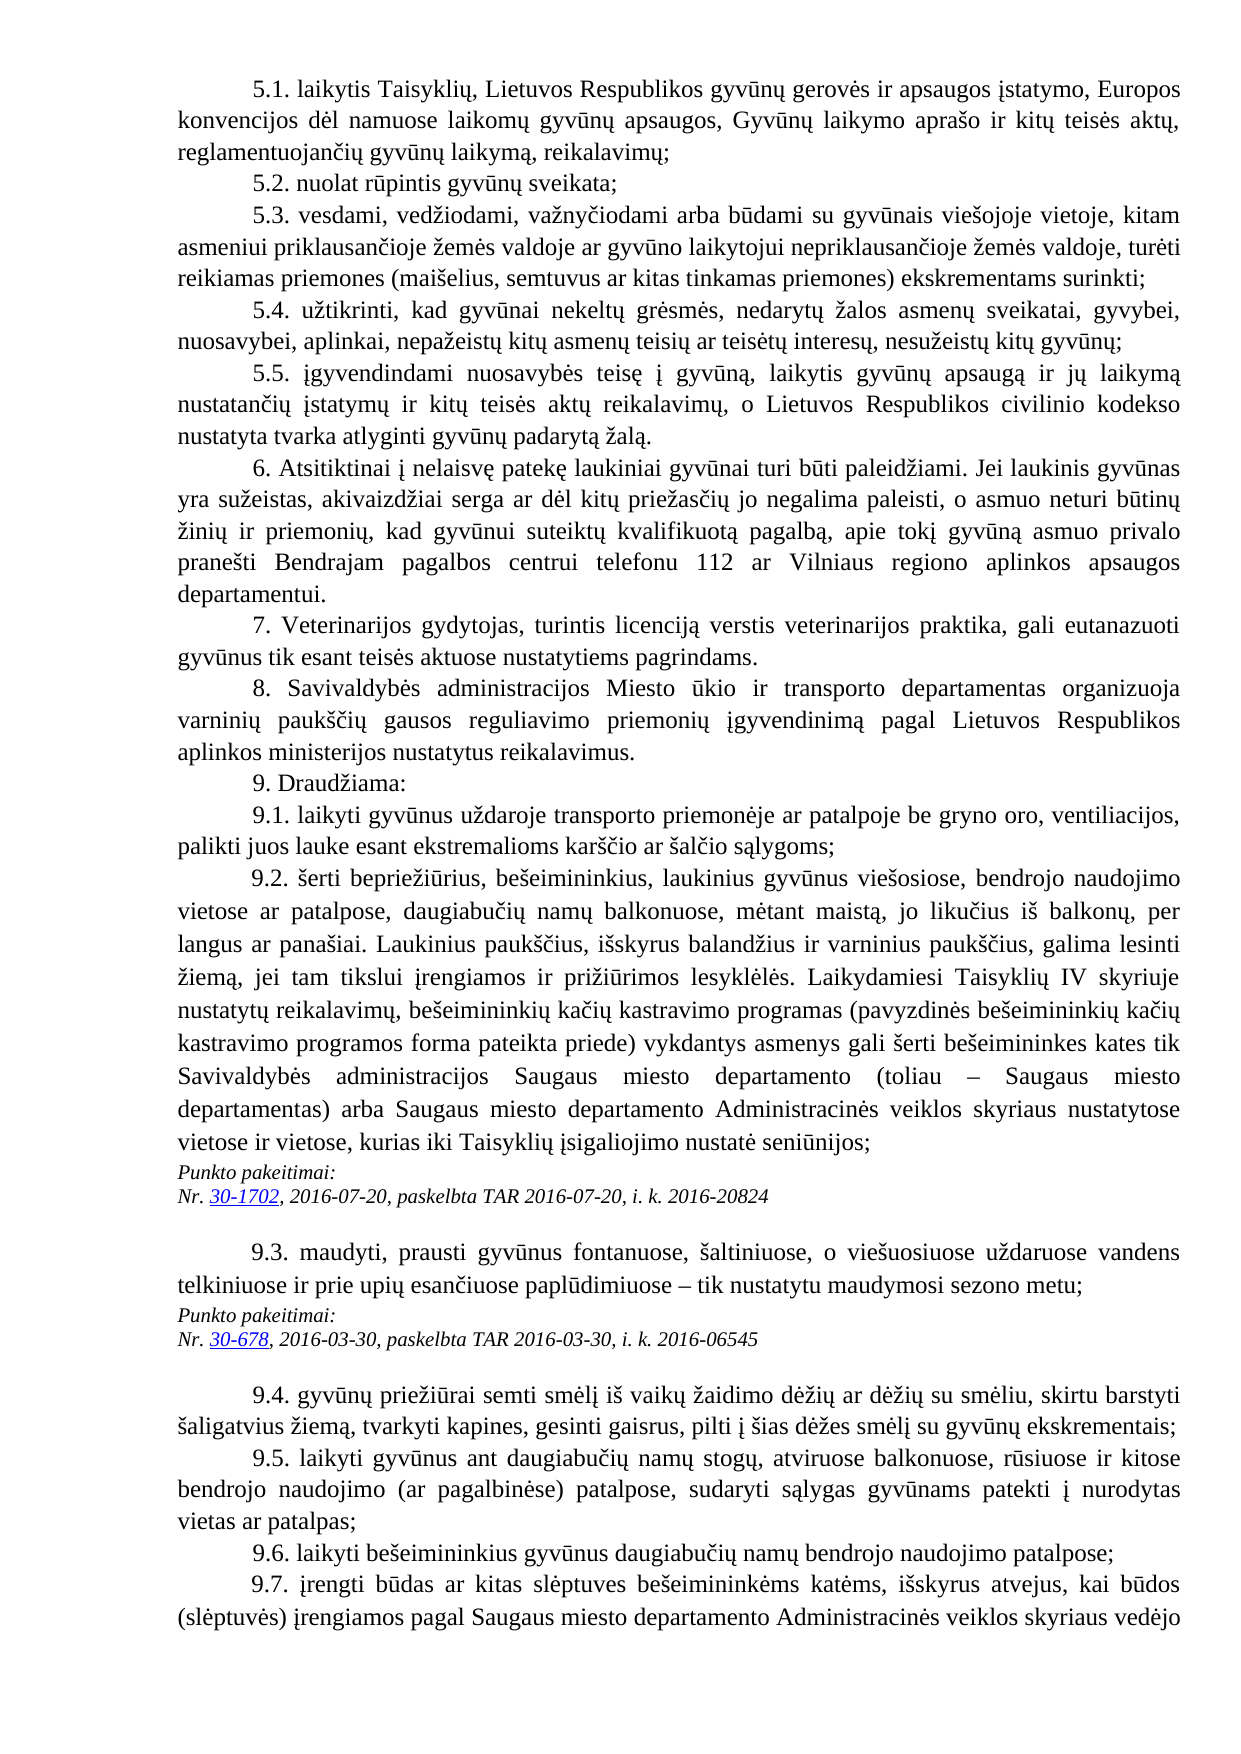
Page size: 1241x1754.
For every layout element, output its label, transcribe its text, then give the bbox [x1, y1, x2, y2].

text 7. Veterinarijos gydytojas, turintis licenciją verstis veterinarijos praktika, gali eutanazuoti gyvūnus tik esant teisės aktuose nustatytiems pagrindams. [177, 610, 1181, 671]
text 9.1. laikyti gyvūnus uždaroje transporto priemonėje ar patalpoje be gryno oro, ventiliacijos, palikti juos lauke esant ekstremalioms karščio ar šalčio sąlygoms; [177, 800, 1181, 860]
text 9.2. šerti bepriežiūrius, bešeimininkius, laukinius gyvūnus viešosiose, bendrojo naudojimo vietose ar patalpose, daugiabučių namų balkonuose, mėtant maistą, jo likučius iš balkonų, per langus ar panašiai. Laukinius paukščius, išskyrus balandžius ir varninius paukščius, galima lesinti žiemą, jei tam tikslui įrengiamos ir prižiūrimos lesyklėlės. Laikydamiesi Taisyklių IV skyriuje nustatytų reikalavimų, bešeimininkių kačių kastravimo programas (pavyzdinės bešeimininkių kačių kastravimo programos forma pateikta priede) vykdantys asmenys gali šerti bešeimininkes kates tik Savivaldybės administracijos Saugaus miesto departamento (toliau – Saugaus miesto departamentas) arba Saugaus miesto departamento Administracinės veiklos skyriaus nustatytose vietose ir vietose, kurias iki Taisyklių įsigaliojimo nustatė seniūnijos; [177, 863, 1181, 1156]
text 5.4. užtikrinti, kad gyvūnai nekeltų grėsmės, nedarytų žalos asmenų sveikatai, gyvybei, nuosavybei, aplinkai, nepažeistų kitų asmenų teisių ar teisėtų interesų, nesužeistų kitų gyvūnų; [177, 295, 1181, 355]
text 5.3. vesdami, vedžiodami, važnyčiodami arba būdami su gyvūnais viešojoje vietoje, kitam asmeniui priklausančioje žemės valdoje ar gyvūno laikytojui nepriklausančioje žemės valdoje, turėti reikiamas priemones (maišelius, semtuvus ar kitas tinkamas priemones) ekskrementams surinkti; [177, 200, 1181, 292]
text 9. Draudžiama: [177, 768, 1181, 797]
text 9.5. laikyti gyvūnus ant daugiabučių namų stogų, atviruose balkonuose, rūsiuose ir kitose bendrojo naudojimo (ar pagalbinėse) patalpose, sudaryti sąlygas gyvūnams patekti į nurodytas vietas ar patalpas; [177, 1443, 1181, 1535]
text 8. Savivaldybės administracijos Miesto ūkio ir transporto departamentas organizuoja varninių paukščių gausos reguliavimo priemonių įgyvendinimą pagal Lietuvos Respublikos aplinkos ministerijos nustatytus reikalavimus. [177, 673, 1181, 765]
text 9.7. įrengti būdas ar kitas slėptuves bešeimininkėms katėms, išskyrus atvejus, kai būdos (slėptuvės) įrengiamos pagal Saugaus miesto departamento Administracinės veiklos skyriaus vedėjo [177, 1569, 1181, 1631]
text 5.1. laikytis Taisyklių, Lietuvos Respublikos gyvūnų gerovės ir apsaugos įstatymo, Europos konvencijos dėl namuose laikomų gyvūnų apsaugos, Gyvūnų laikymo aprašo ir kitų teisės aktų, reglamentuojančių gyvūnų laikymą, reikalavimų; [177, 74, 1181, 166]
text Punkto pakeitimai: [177, 1303, 1181, 1327]
text Nr. 30-678, 2016-03-30, paskelbta TAR 2016-03-30, i. k. 2016-06545 [177, 1327, 1181, 1351]
text 5.5. įgyvendindami nuosavybės teisę į gyvūną, laikytis gyvūnų apsaugą ir jų laikymą nustatančių įstatymų ir kitų teisės aktų reikalavimų, o Lietuvos Respublikos civilinio kodekso nustatyta tvarka atlyginti gyvūnų padarytą žalą. [177, 358, 1181, 450]
text 9.4. gyvūnų priežiūrai semti smėlį iš vaikų žaidimo dėžių ar dėžių su smėliu, skirtu barstyti šaligatvius žiemą, tvarkyti kapines, gesinti gaisrus, pilti į šias dėžes smėlį su gyvūnų ekskrementais; [177, 1380, 1181, 1440]
text 5.2. nuolat rūpintis gyvūnų sveikata; [177, 168, 1181, 197]
text Punkto pakeitimai: [177, 1160, 1181, 1184]
text Nr. 30-1702, 2016-07-20, paskelbta TAR 2016-07-20, i. k. 2016-20824 [177, 1184, 1181, 1208]
text 6. Atsitiktinai į nelaisvę patekę laukiniai gyvūnai turi būti paleidžiami. Jei laukinis gyvūnas yra sužeistas, akivaizdžiai serga ar dėl kitų priežasčių jo negalima paleisti, o asmuo neturi būtinų žinių ir priemonių, kad gyvūnui suteiktų kvalifikuotą pagalbą, apie tokį gyvūną asmuo privalo pranešti Bendrajam pagalbos centrui telefonu 112 ar Vilniaus regiono aplinkos apsaugos departamentui. [177, 453, 1181, 608]
text 9.6. laikyti bešeimininkius gyvūnus daugiabučių namų bendrojo naudojimo patalpose; [177, 1538, 1181, 1566]
text 9.3. maudyti, prausti gyvūnus fontanuose, šaltiniuose, o viešuosiuose uždaruose vandens telkiniuose ir prie upių esančiuose paplūdimiuose – tik nustatytu maudymosi sezono metu; [177, 1237, 1181, 1299]
